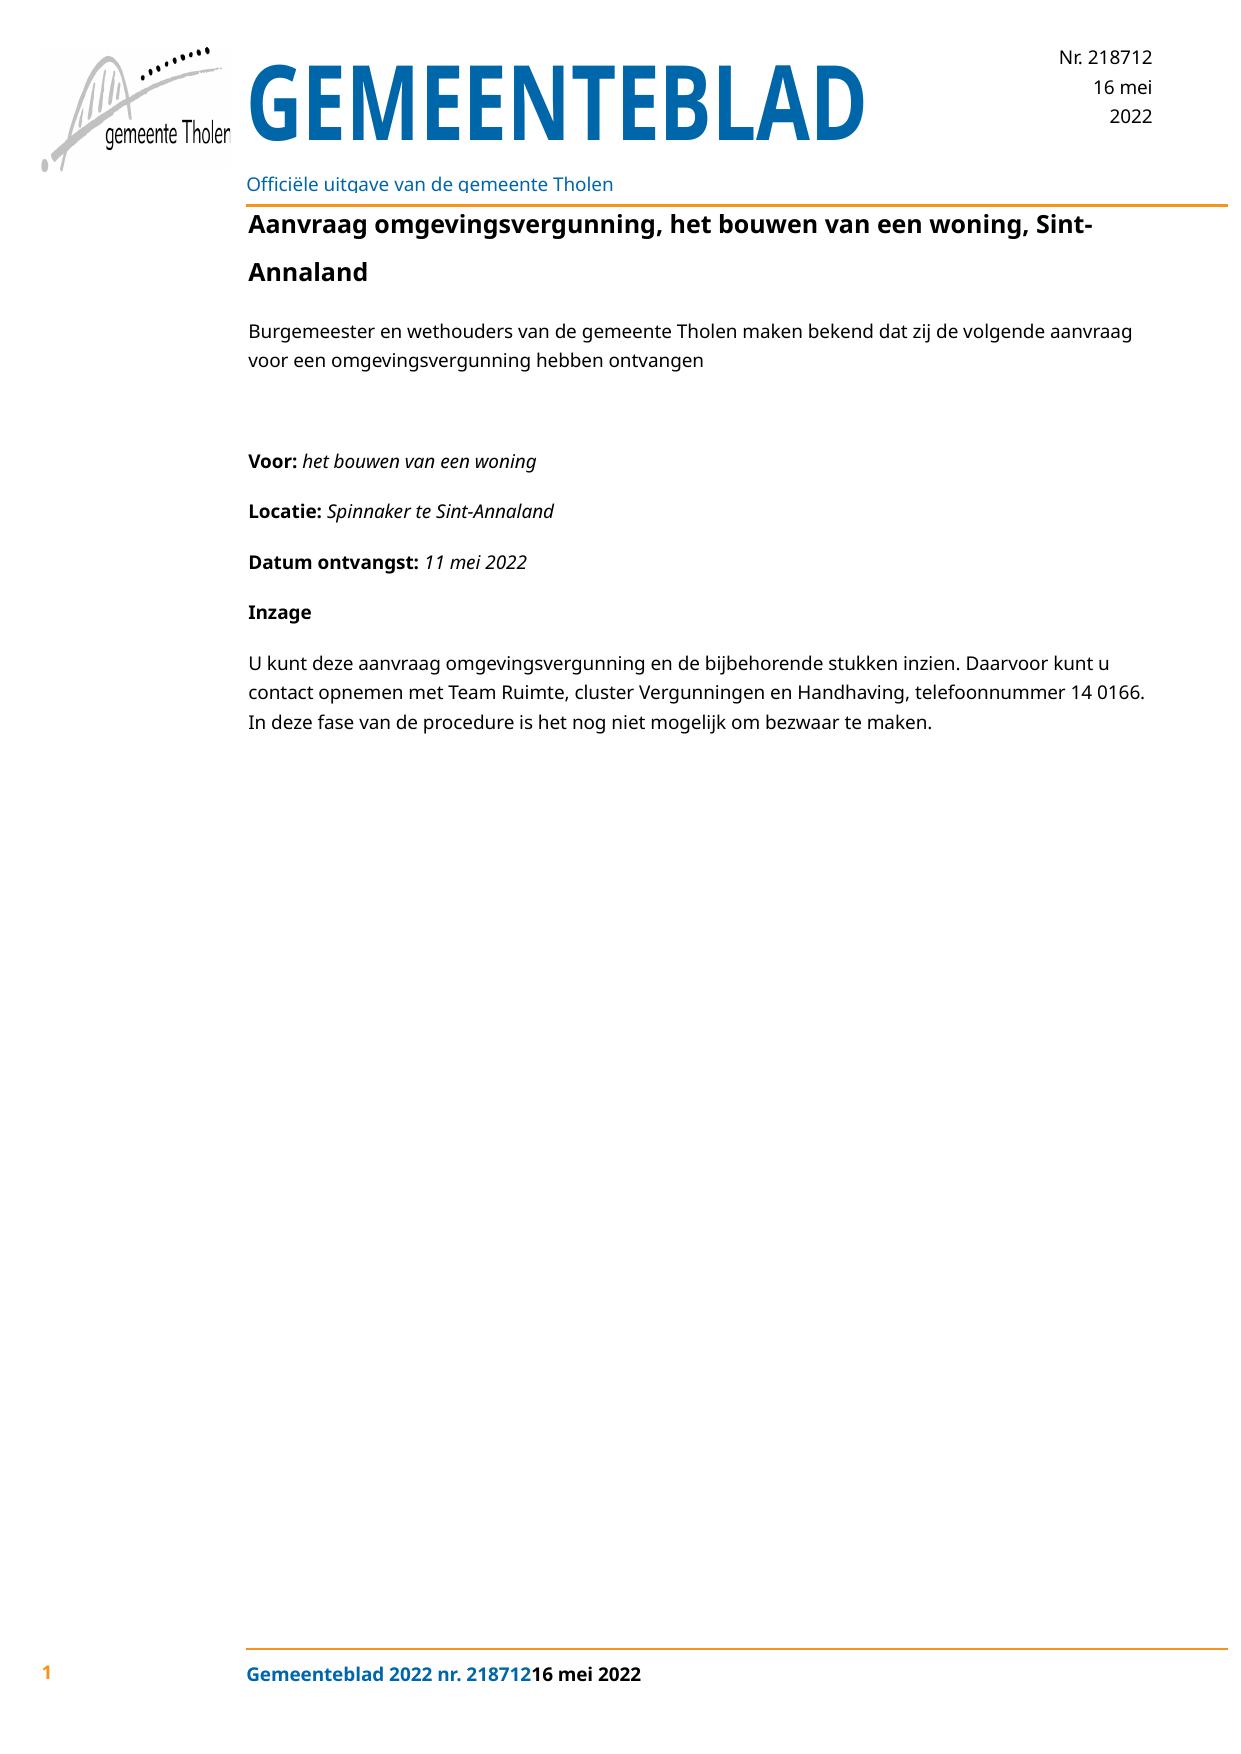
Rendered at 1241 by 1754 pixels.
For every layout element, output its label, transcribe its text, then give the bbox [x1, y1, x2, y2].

picture [41, 47, 231, 172]
text Burgemeester en wethouders van de gemeente Tholen maken bekend dat zij de volgende aanvraag voor een omgevingsvergunning hebben ontvangen [248, 318, 1152, 373]
text Aanvraag omgevingsvergunning, het bouwen van een woning, Sint-Annaland [248, 207, 1152, 288]
text Locatie: Spinnaker te Sint-Annaland [248, 499, 1152, 524]
text Inzage [248, 599, 1152, 625]
text Voor: het bouwen van een woning [248, 448, 1152, 474]
text U kunt deze aanvraag omgevingsvergunning en de bijbehorende stukken inzien. Daarvoor kunt u contact opnemen met Team Ruimte, cluster Vergunningen en Handhaving, telefoonnummer 14 0166. In deze fase van de procedure is het nog niet mogelijk om bezwaar te maken. [248, 650, 1152, 735]
text Datum ontvangst: 11 mei 2022 [248, 549, 1152, 575]
